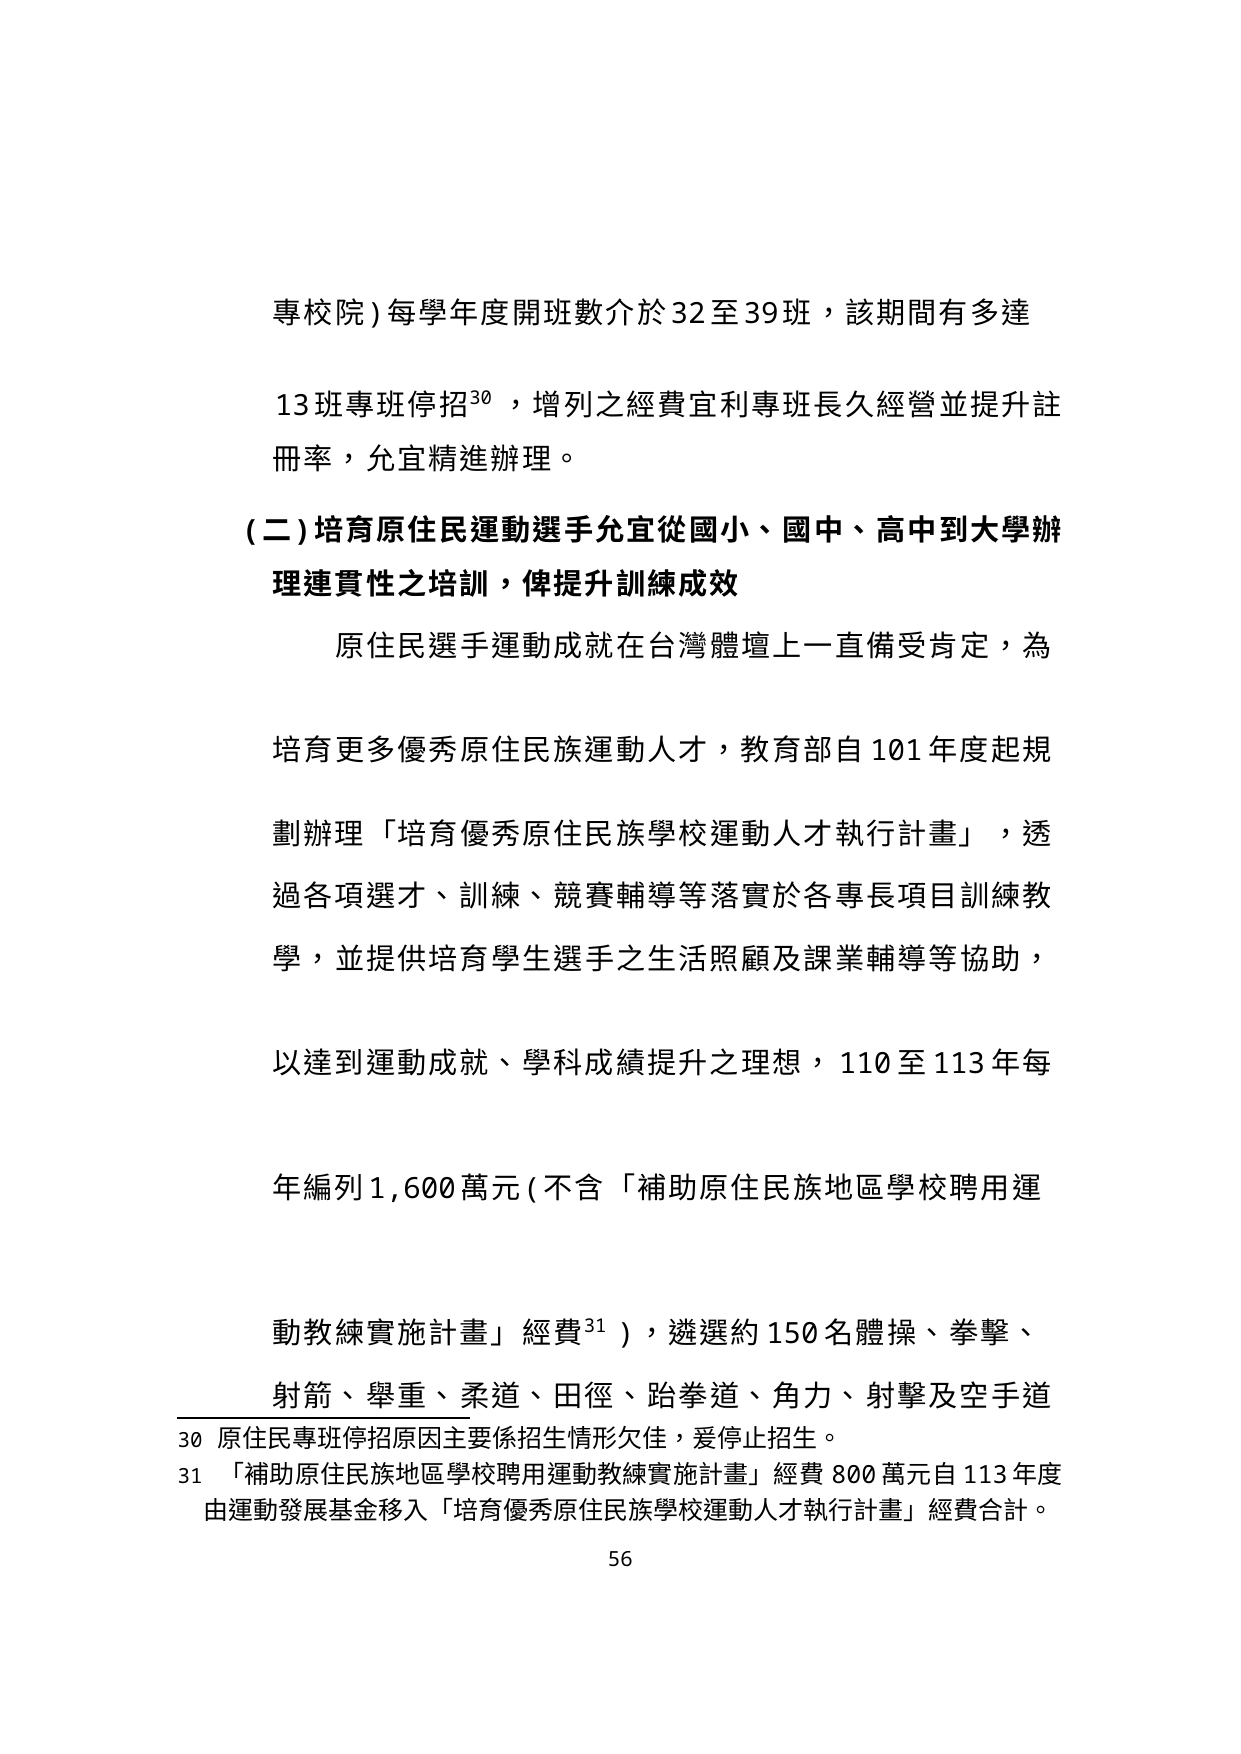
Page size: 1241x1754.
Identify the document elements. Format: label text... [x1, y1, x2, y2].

text (二)培育原住民運動選手允宜從國小、國中、高中到大學辦理連貫性之培訓，俾提升訓練成效 [236, 477, 1063, 602]
text 原住民選手運動成就在台灣體壇上一直備受肯定，為培育更多優秀原住民族運動人才，教育部自101年度起規劃辦理「培育優秀原住民族學校運動人才執行計畫」，透過各項選才、訓練、競賽輔導等落實於各專長項目訓練教學，並提供培育學生選手之生活照顧及課業輔導等協助，以達到運動成就、學科成績提升之理想，110至113年每年編列1,600萬元(不含「補助原住民族地區學校聘用運動教練實施計畫」經費)，遴選約150名體操、拳擊、射箭、舉重、柔道、田徑、跆拳道、角力、射擊及空手道等10種運動之高中及國中小菁英選手為培育對象；另為提升中小學原住民族籍學生多元體育社團發展，教育部自110年度起補助中小學原住民族學生體育運動發展經費，每年編列逾2,000萬元，協助非體育班學校推展體育運動社團及運動團隊；另原民會為因應原住民族教育法於87年公布施行，自88年度推動原住民專門人才獎勵計畫，獎勵項目包含「深造教育」、「學術專門著作」、「專業考試」、「專利」以及「體育傑出人才」等，其中「體育傑出人才」近5年獎勵件數共1,921件，核發獎勵金合計4,347萬6千元(詳表3-4-2)，顯示每年在體育賽事上表現優異之原住民族選手不少，惟教育部僅就高中及國中小選手為培育對象，大學階段並無培育計畫，且未追蹤高中選手畢業後之發展，培育運動選手應有長期且一貫之訓練計畫，允宜從國小、國中、高中到大學辦理連貫性之培訓，俾提升訓練成效。 [266, 602, 1063, 1415]
text 原住民專班停招原因主要係招生情形欠佳，爰停止招生。 [177, 1418, 1063, 1454]
text 「補助原住民族地區學校聘用運動教練實施計畫」經費800萬元自113年度由運動發展基金移入「培育優秀原住民族學校運動人才執行計畫」經費合計。 [177, 1454, 1063, 1527]
text 教育部依該部補助大學原住民專班實施要點規定，自107年度起補助大學原住民專班加強課程資源、提升教學研究品質及強化學生就業輔導，並得用於遴聘原住民族耆老或具相關專長之兼任支援教學人員，以協助專班實施原住民族語言、藝能相關課程教學需求，每年編列預算1,200萬元，嗣於113年5月24日修正前揭實施要點，增列補助新設專班開辦費、專案教師及專任助理等人事費，並配合自113年度起擴編原住民專班補助經費增列至5,000萬元，增幅逾316%，期能鼓勵各專班增聘專任教師，增加教學量能，俾協助原住民族專班永續經營。惟據教育部統計，107至112學年度原住民專班(含一般大學及技專校院)每學年度開班數介於32至39班，該期間有多達13班專班停招，增列之經費宜利專班長久經營並提升註冊率，允宜精進辦理。 [266, 227, 1063, 477]
